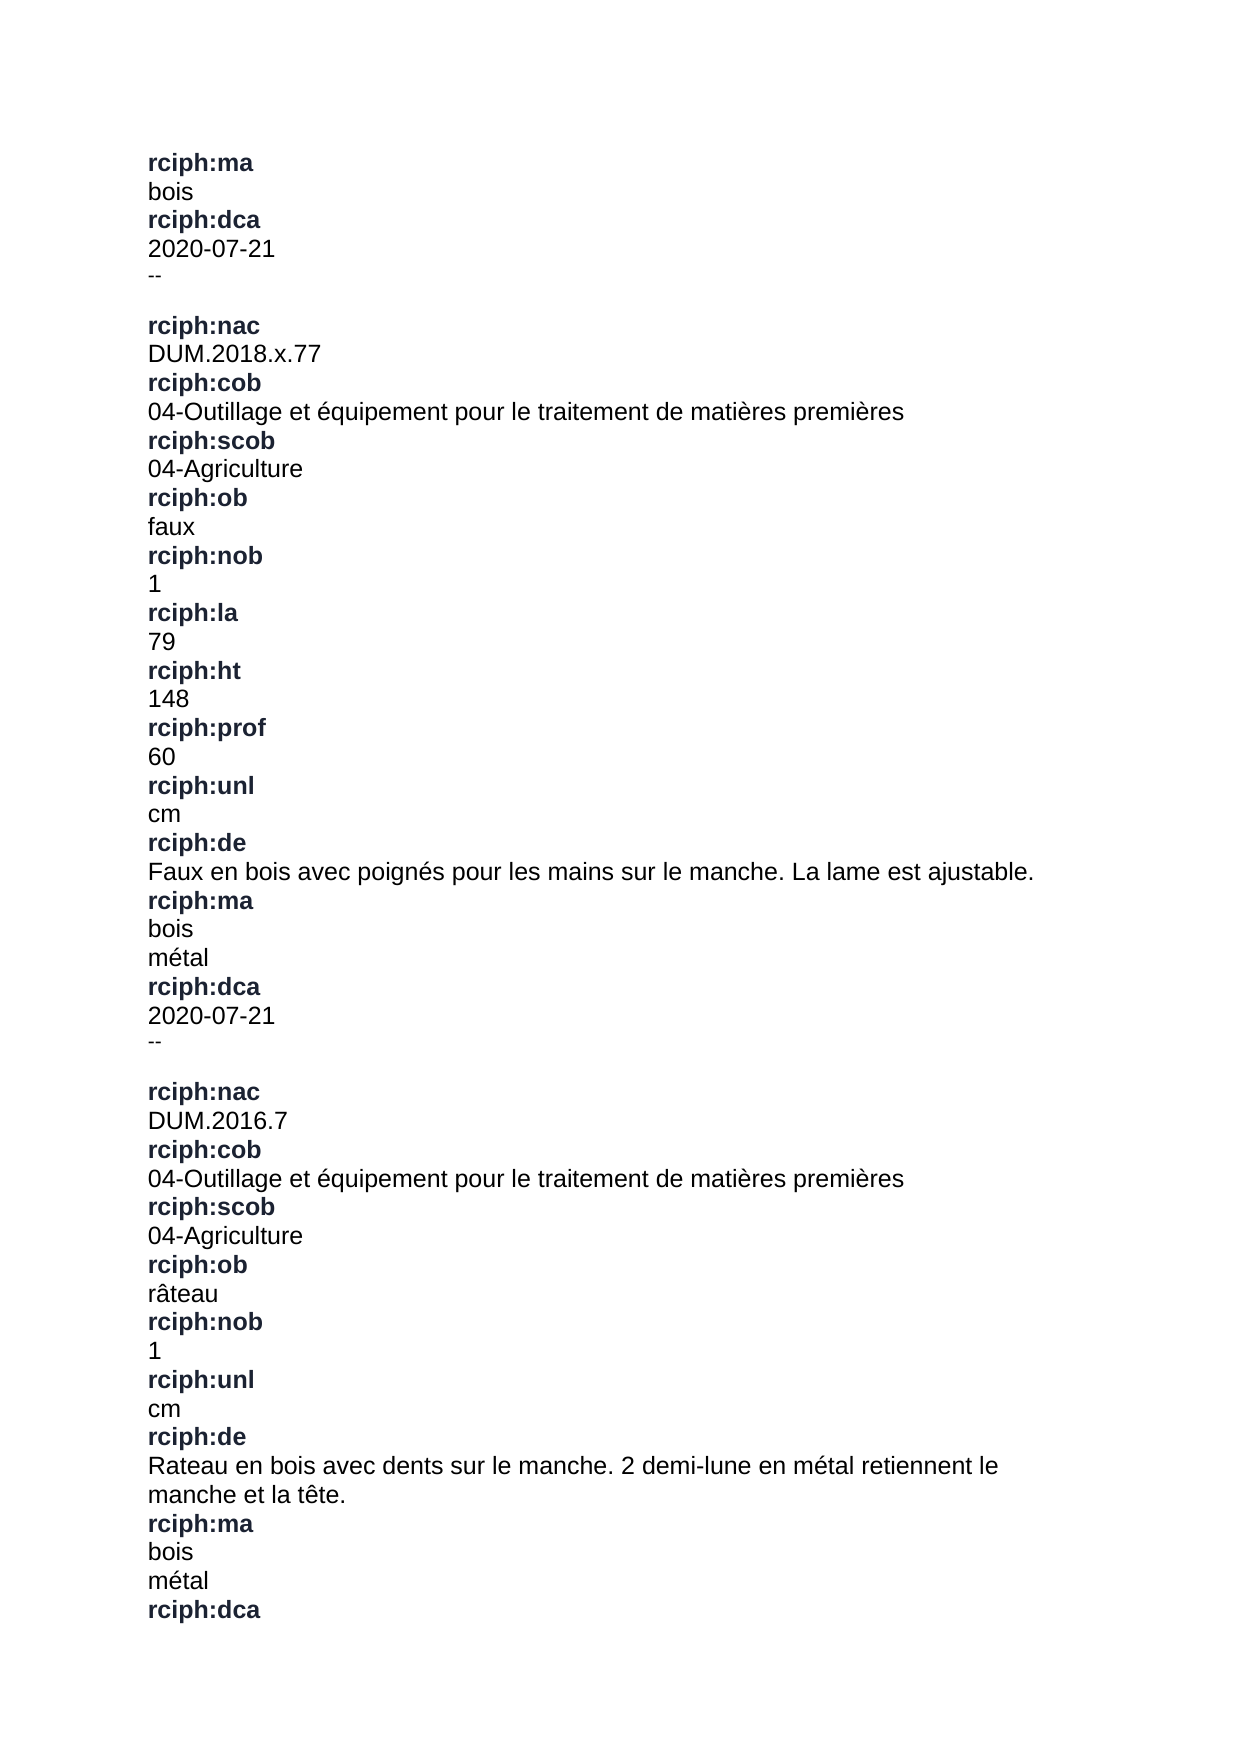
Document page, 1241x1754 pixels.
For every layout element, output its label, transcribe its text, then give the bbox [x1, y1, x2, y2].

text -- [148, 1029, 1092, 1053]
text rciph:nob [148, 1307, 1092, 1336]
text rciph:ma [148, 148, 1092, 176]
text rciph:unl [148, 771, 1092, 799]
text métal [148, 943, 1092, 972]
text rciph:ob [148, 483, 1092, 512]
text rciph:cob [148, 368, 1092, 397]
text 148 [148, 684, 1092, 713]
text rciph:nac [148, 1077, 1092, 1106]
text -- [148, 263, 1092, 287]
text DUM.2018.x.77 [148, 339, 1092, 368]
text bois [148, 176, 1092, 205]
text rciph:nac [148, 311, 1092, 339]
text bois [148, 914, 1092, 943]
text 04-Outillage et équipement pour le traitement de matières premières [148, 1163, 1092, 1192]
text 79 [148, 627, 1092, 656]
text rciph:ma [148, 886, 1092, 914]
text rciph:dca [148, 205, 1092, 234]
text rciph:de [148, 828, 1092, 857]
text 1 [148, 569, 1092, 598]
text bois [148, 1537, 1092, 1566]
text faux [148, 512, 1092, 541]
text rciph:ob [148, 1250, 1092, 1278]
text rciph:nob [148, 541, 1092, 569]
text rciph:la [148, 598, 1092, 627]
text rciph:scob [148, 426, 1092, 454]
text cm [148, 799, 1092, 828]
text rciph:prof [148, 713, 1092, 742]
text Faux en bois avec poignés pour les mains sur le manche. La lame est ajustable. [148, 857, 1092, 886]
text 60 [148, 742, 1092, 771]
text 2020-07-21 [148, 1001, 1092, 1029]
text râteau [148, 1278, 1092, 1307]
text 04-Outillage et équipement pour le traitement de matières premières [148, 397, 1092, 426]
text 1 [148, 1336, 1092, 1365]
text Rateau en bois avec dents sur le manche. 2 demi-lune en métal retiennent le manche et la tête. [148, 1451, 1092, 1508]
text cm [148, 1393, 1092, 1422]
text rciph:scob [148, 1192, 1092, 1221]
text rciph:unl [148, 1365, 1092, 1393]
text 04-Agriculture [148, 454, 1092, 483]
text rciph:dca [148, 1595, 1092, 1623]
text 04-Agriculture [148, 1221, 1092, 1250]
text rciph:cob [148, 1135, 1092, 1163]
text métal [148, 1566, 1092, 1595]
text rciph:dca [148, 972, 1092, 1001]
text 2020-07-21 [148, 234, 1092, 263]
text DUM.2016.7 [148, 1106, 1092, 1135]
text rciph:ht [148, 656, 1092, 684]
text rciph:de [148, 1422, 1092, 1451]
text rciph:ma [148, 1508, 1092, 1537]
